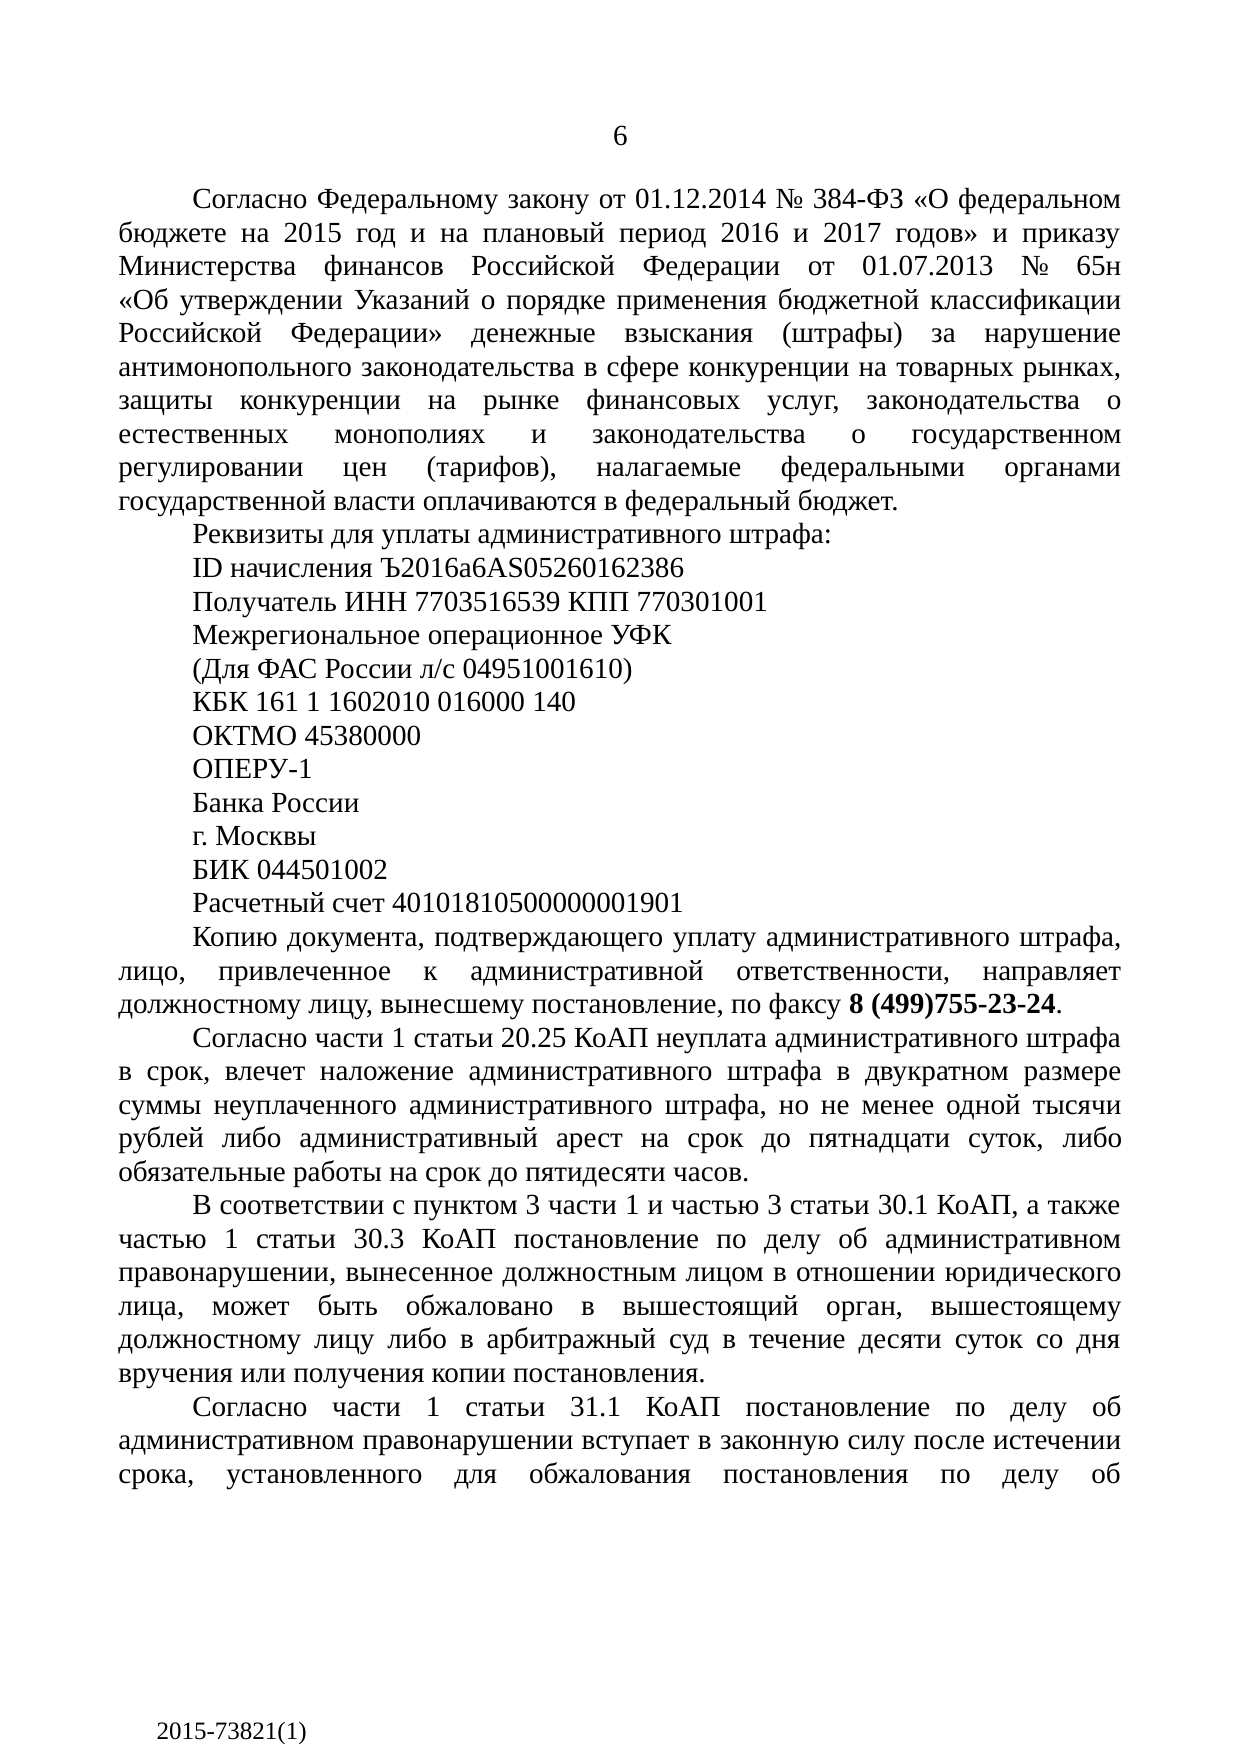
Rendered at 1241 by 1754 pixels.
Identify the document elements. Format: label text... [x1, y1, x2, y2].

text Расчетный счет 40101810500000001901 [118, 886, 1122, 919]
text г. Москвы [118, 818, 1122, 852]
text Копию документа, подтверждающего уплату административного штрафа, лицо, привлеченное к административной ответственности, направляет должностному лицу, вынесшему постановление, по факсу 8 (499)755-23-24. [118, 919, 1122, 1020]
text Согласно части 1 статьи 31.1 КоАП постановление по делу об административном правонарушении вступает в законную силу после истечении срока, установленного для обжалования постановления по делу об [118, 1389, 1122, 1489]
text Межрегиональное операционное УФК [118, 617, 1122, 651]
text Согласно Федеральному закону от 01.12.2014 № 384-ФЗ «О федеральном бюджете на 2015 год и на плановый период 2016 и 2017 годов» и приказу Министерства финансов Российской Федерации от 01.07.2013 № 65н «Об утверждении Указаний о порядке применения бюджетной классификации Российской Федерации» денежные взыскания (штрафы) за нарушение антимонопольного законодательства в сфере конкуренции на товарных рынках, защиты конкуренции на рынке финансовых услуг, законодательства о естественных монополиях и законодательства о государственном регулировании цен (тарифов), налагаемые федеральными органами государственной власти оплачиваются в федеральный бюджет. [118, 181, 1122, 517]
text Банка России [118, 785, 1122, 818]
text (Для ФАС России л/с 04951001610) [118, 651, 1122, 684]
text КБК 161 1 1602010 016000 140 [118, 684, 1122, 718]
text БИК 044501002 [118, 852, 1122, 886]
text ID начисления Ъ2016a6AS05260162386 [118, 550, 1122, 584]
text Согласно части 1 статьи 20.25 КоАП неуплата административного штрафа в срок, влечет наложение административного штрафа в двукратном размере суммы неуплаченного административного штрафа, но не менее одной тысячи рублей либо административный арест на срок до пятнадцати суток, либо обязательные работы на срок до пятидесяти часов. [118, 1020, 1122, 1187]
text ОПЕРУ-1 [118, 751, 1122, 785]
text Получатель ИНН 7703516539 КПП 770301001 [118, 584, 1122, 617]
text В соответствии с пунктом 3 части 1 и частью 3 статьи 30.1 КоАП, а также частью 1 статьи 30.3 КоАП постановление по делу об административном правонарушении, вынесенное должностным лицом в отношении юридического лица, может быть обжаловано в вышестоящий орган, вышестоящему должностному лицу либо в арбитражный суд в течение десяти суток со дня вручения или получения копии постановления. [118, 1187, 1122, 1389]
text Реквизиты для уплаты административного штрафа: [118, 517, 1122, 550]
text ОКТМО 45380000 [118, 718, 1122, 751]
